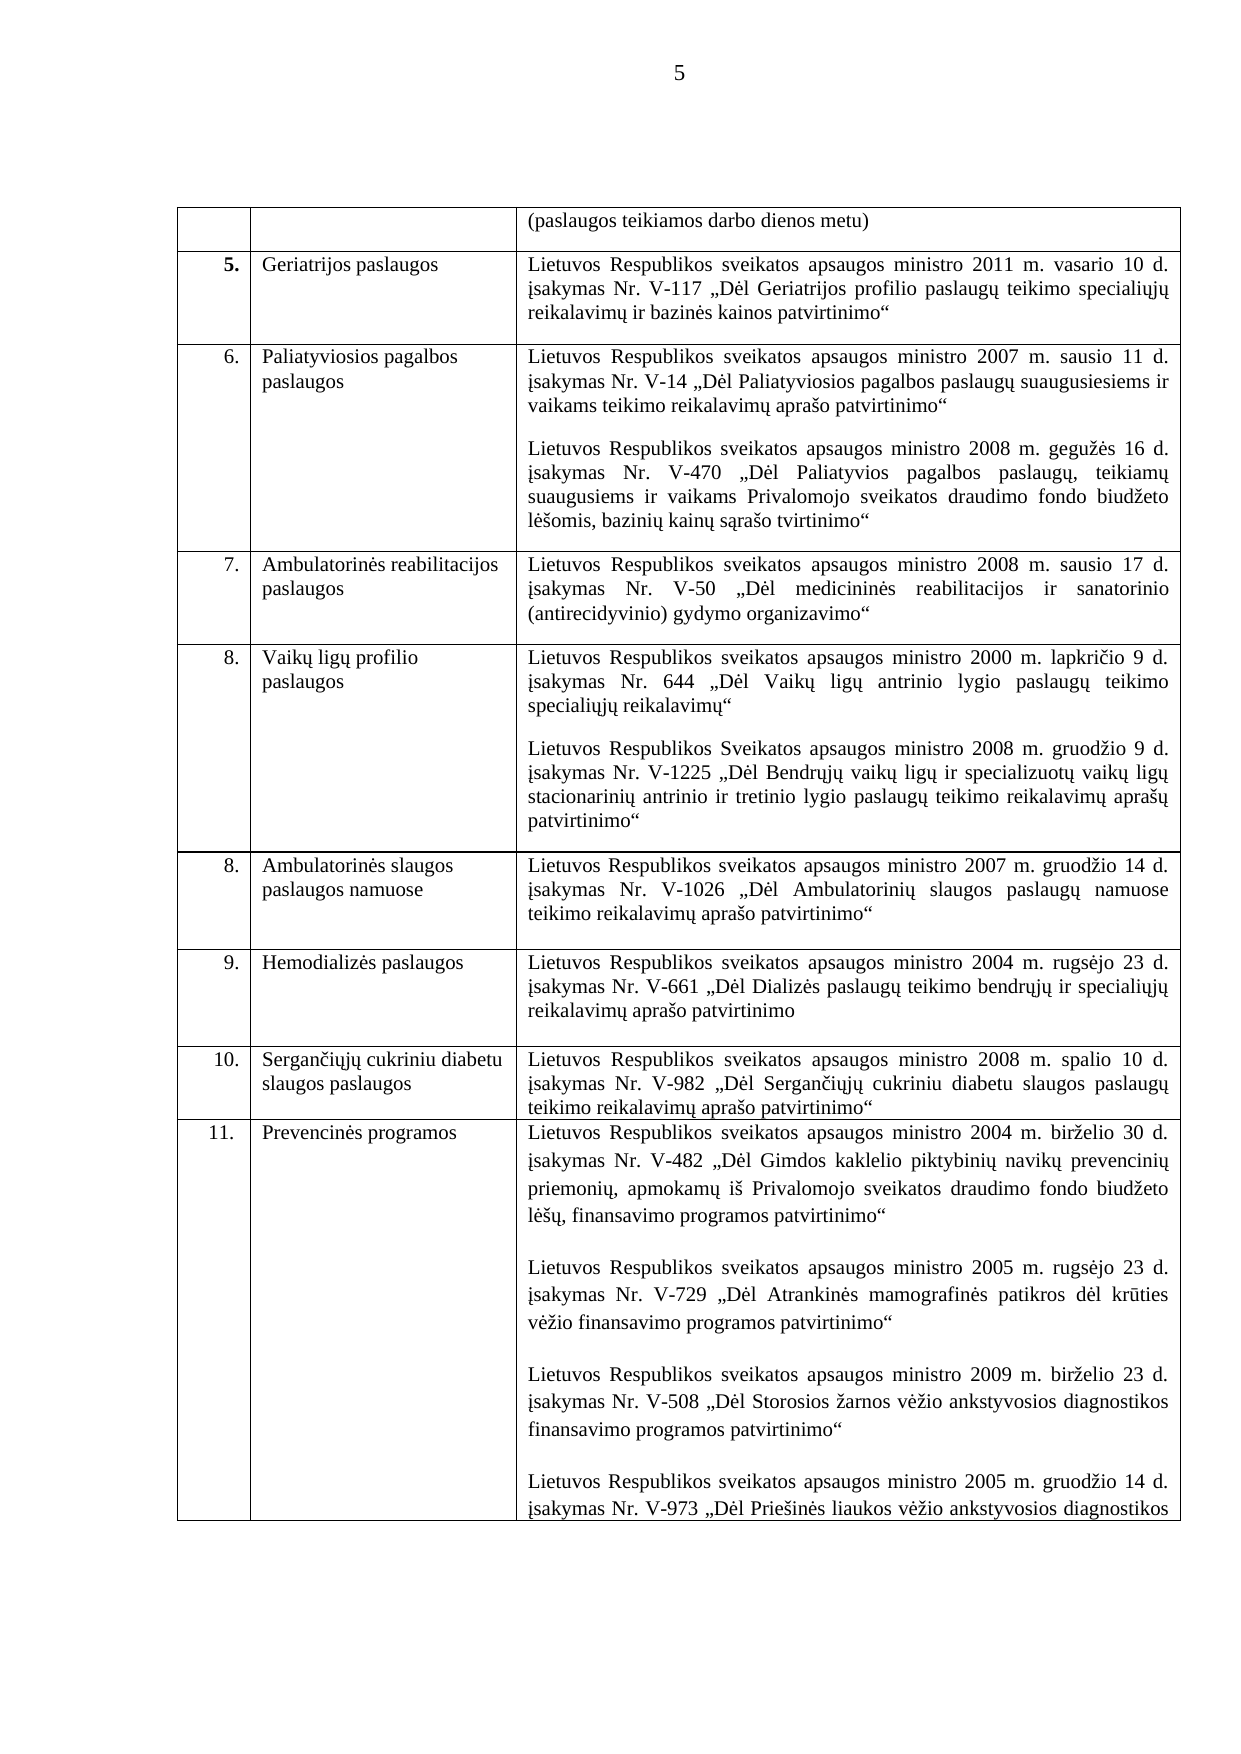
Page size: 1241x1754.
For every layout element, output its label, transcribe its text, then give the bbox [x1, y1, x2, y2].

table_cell 10. [178, 1047, 250, 1119]
table_cell Lietuvos Respublikos sveikatos apsaugos ministro 2007 m. sausio 11 d. įsakymas Nr. V-14 „Dėl Paliatyviosios pagalbos paslaugų suaugusiesiems ir vaikams teikimo reikalavimų aprašo patvirtinimo“ Lietuvos Respublikos sveikatos apsaugos ministro 2008 m. gegužės 16 d. įsakymas Nr. V-470 „Dėl Paliatyvios pagalbos paslaugų, teikiamų suaugusiems ir vaikams Privalomojo sveikatos draudimo fondo biudžeto lėšomis, bazinių kainų sąrašo tvirtinimo“ [517, 345, 1180, 551]
table_cell Prevencinės programos [251, 1120, 516, 1520]
table_cell (paslaugos teikiamos darbo dienos metu) [517, 208, 1180, 251]
table_cell 8. [178, 853, 250, 949]
table_cell Lietuvos Respublikos sveikatos apsaugos ministro 2004 m. rugsėjo 23 d. įsakymas Nr. V-661 „Dėl Dializės paslaugų teikimo bendrųjų ir specialiųjų reikalavimų aprašo patvirtinimo [517, 950, 1180, 1046]
table_cell [178, 208, 250, 251]
table_cell Hemodializės paslaugos [251, 950, 516, 1046]
table_cell 6. [178, 345, 250, 551]
table_cell Lietuvos Respublikos sveikatos apsaugos ministro 2008 m. sausio 17 d. įsakymas Nr. V-50 „Dėl medicininės reabilitacijos ir sanatorinio (antirecidyvinio) gydymo organizavimo“ [517, 552, 1180, 644]
table_cell 11. [178, 1120, 250, 1520]
table_cell Lietuvos Respublikos sveikatos apsaugos ministro 2000 m. lapkričio 9 d. įsakymas Nr. 644 „Dėl Vaikų ligų antrinio lygio paslaugų teikimo specialiųjų reikalavimų“ Lietuvos Respublikos Sveikatos apsaugos ministro 2008 m. gruodžio 9 d. įsakymas Nr. V-1225 „Dėl Bendrųjų vaikų ligų ir specializuotų vaikų ligų stacionarinių antrinio ir tretinio lygio paslaugų teikimo reikalavimų aprašų patvirtinimo“ [517, 645, 1180, 851]
table_cell 7. [178, 552, 250, 644]
table_cell Lietuvos Respublikos sveikatos apsaugos ministro 2007 m. gruodžio 14 d. įsakymas Nr. V-1026 „Dėl Ambulatorinių slaugos paslaugų namuose teikimo reikalavimų aprašo patvirtinimo“ [517, 853, 1180, 949]
table_cell Lietuvos Respublikos sveikatos apsaugos ministro 2011 m. vasario 10 d. įsakymas Nr. V-117 „Dėl Geriatrijos profilio paslaugų teikimo specialiųjų reikalavimų ir bazinės kainos patvirtinimo“ [517, 252, 1180, 343]
table_cell Paliatyviosios pagalbos paslaugos [251, 345, 516, 551]
table_cell Lietuvos Respublikos sveikatos apsaugos ministro 2008 m. spalio 10 d. įsakymas Nr. V-982 „Dėl Sergančiųjų cukriniu diabetu slaugos paslaugų teikimo reikalavimų aprašo patvirtinimo“ [517, 1047, 1180, 1119]
table_cell [251, 208, 516, 251]
table_cell Geriatrijos paslaugos [251, 252, 516, 343]
table_cell Lietuvos Respublikos sveikatos apsaugos ministro 2004 m. birželio 30 d. įsakymas Nr. V-482 „Dėl Gimdos kaklelio piktybinių navikų prevencinių priemonių, apmokamų iš Privalomojo sveikatos draudimo fondo biudžeto lėšų, finansavimo programos patvirtinimo“ Lietuvos Respublikos sveikatos apsaugos ministro 2005 m. rugsėjo 23 d. įsakymas Nr. V-729 „Dėl Atrankinės mamografinės patikros dėl krūties vėžio finansavimo programos patvirtinimo“ Lietuvos Respublikos sveikatos apsaugos ministro 2009 m. birželio 23 d. įsakymas Nr. V-508 „Dėl Storosios žarnos vėžio ankstyvosios diagnostikos finansavimo programos patvirtinimo“ Lietuvos Respublikos sveikatos apsaugos ministro 2005 m. gruodžio 14 d. įsakymas Nr. V-973 „Dėl Priešinės liaukos vėžio ankstyvosios diagnostikos [517, 1120, 1180, 1520]
table_cell Ambulatorinės slaugos paslaugos namuose [251, 853, 516, 949]
table_cell 9. [178, 950, 250, 1046]
table_cell 8. [178, 645, 250, 851]
table_cell Sergančiųjų cukriniu diabetu slaugos paslaugos [251, 1047, 516, 1119]
table_cell Vaikų ligų profilio paslaugos [251, 645, 516, 851]
table_cell Ambulatorinės reabilitacijos paslaugos [251, 552, 516, 644]
table_cell 5. [178, 252, 250, 343]
